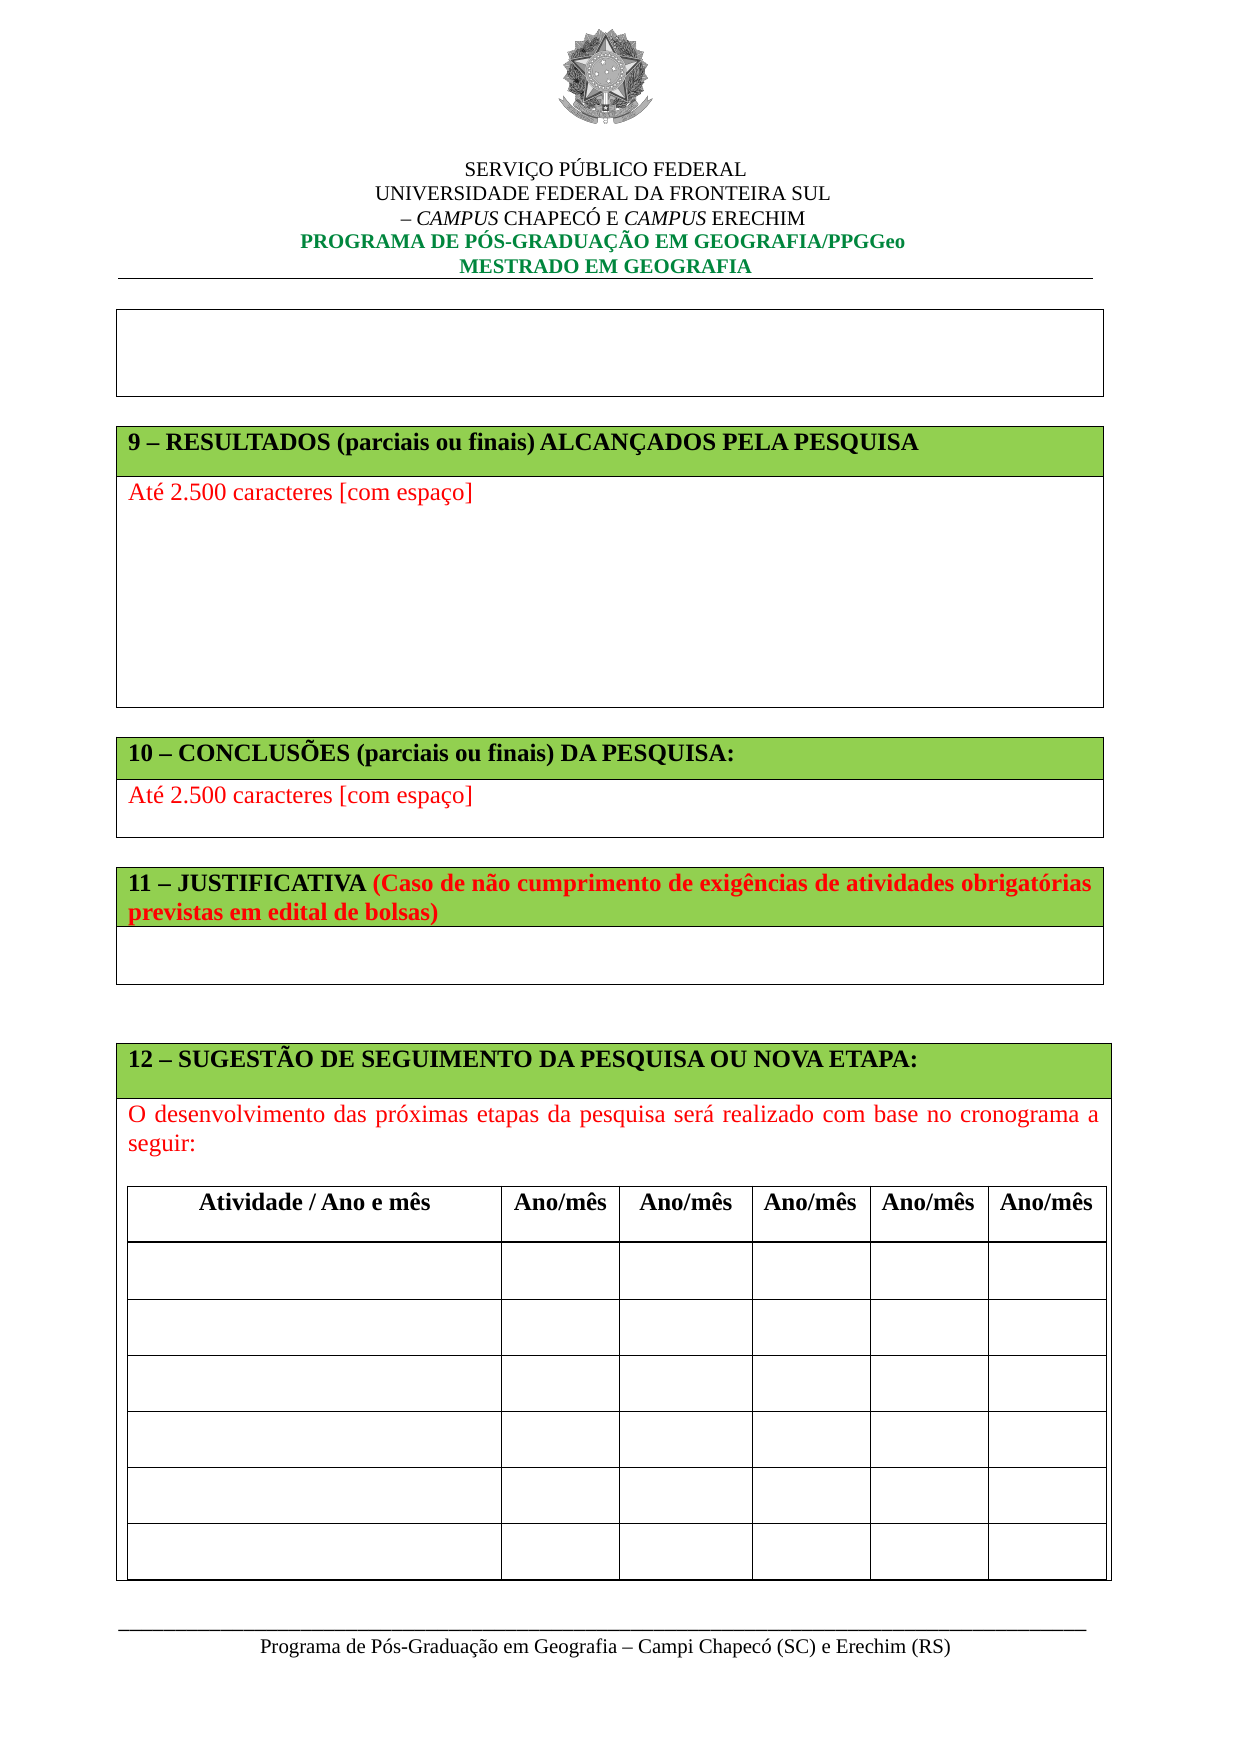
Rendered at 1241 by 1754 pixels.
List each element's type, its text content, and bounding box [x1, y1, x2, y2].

table_cell [502, 1468, 619, 1523]
table_cell [502, 1524, 619, 1578]
table_cell [128, 1243, 501, 1299]
table_cell [620, 1468, 752, 1523]
table_cell [753, 1524, 870, 1578]
table_header 10 – CONCLUSÕES (parciais ou finais) DA PESQUISA: [117, 738, 1103, 779]
table_cell [620, 1524, 752, 1578]
table_cell [871, 1356, 988, 1411]
table_cell [620, 1356, 752, 1411]
table_cell [128, 1356, 501, 1411]
table_cell [502, 1356, 619, 1411]
table_cell [989, 1300, 1106, 1355]
table_cell [989, 1356, 1106, 1411]
table_cell [502, 1300, 619, 1355]
table_cell [989, 1412, 1106, 1467]
table_cell [128, 1412, 501, 1467]
table_cell [753, 1243, 870, 1299]
table_cell [753, 1468, 870, 1523]
table_cell [989, 1524, 1106, 1578]
table_cell [871, 1468, 988, 1523]
table_cell [128, 1300, 501, 1355]
table_cell [620, 1300, 752, 1355]
table_header Ano/mês [989, 1187, 1106, 1241]
table_header 12 – SUGESTÃO DE SEGUIMENTO DA PESQUISA OU NOVA ETAPA: [117, 1044, 1111, 1098]
table_cell [502, 1412, 619, 1467]
table_cell [871, 1412, 988, 1467]
table_cell [128, 1524, 501, 1578]
table_cell Até 2.500 caracteres [com espaço] [117, 780, 1103, 837]
table_cell [989, 1243, 1106, 1299]
table_cell [620, 1243, 752, 1299]
table_cell [502, 1243, 619, 1299]
table_header Ano/mês [871, 1187, 988, 1241]
table_header Ano/mês [753, 1187, 870, 1241]
table_cell [871, 1300, 988, 1355]
table_header Atividade / Ano e mês [128, 1187, 501, 1241]
table_cell [871, 1243, 988, 1299]
table_cell [753, 1412, 870, 1467]
table_cell [117, 927, 1103, 984]
table_header Ano/mês [502, 1187, 619, 1241]
table_header 11 – JUSTIFICATIVA (Caso de não cumprimento de exigências de atividades obrigatórias previstas em edital de bolsas) [117, 868, 1103, 926]
table_cell [753, 1300, 870, 1355]
table_cell [128, 1468, 501, 1523]
table_header Ano/mês [620, 1187, 752, 1241]
table_cell [753, 1356, 870, 1411]
table_cell Até 2.500 caracteres [com espaço] [117, 477, 1103, 707]
table_cell [620, 1412, 752, 1467]
table_cell O desenvolvimento das próximas etapas da pesquisa será realizado com base no cronograma a seguir: [117, 1099, 1111, 1580]
table_cell [871, 1524, 988, 1578]
table_cell [117, 310, 1103, 396]
table_cell [989, 1468, 1106, 1523]
table_header 9 – RESULTADOS (parciais ou finais) ALCANÇADOS PELA PESQUISA [117, 427, 1103, 476]
